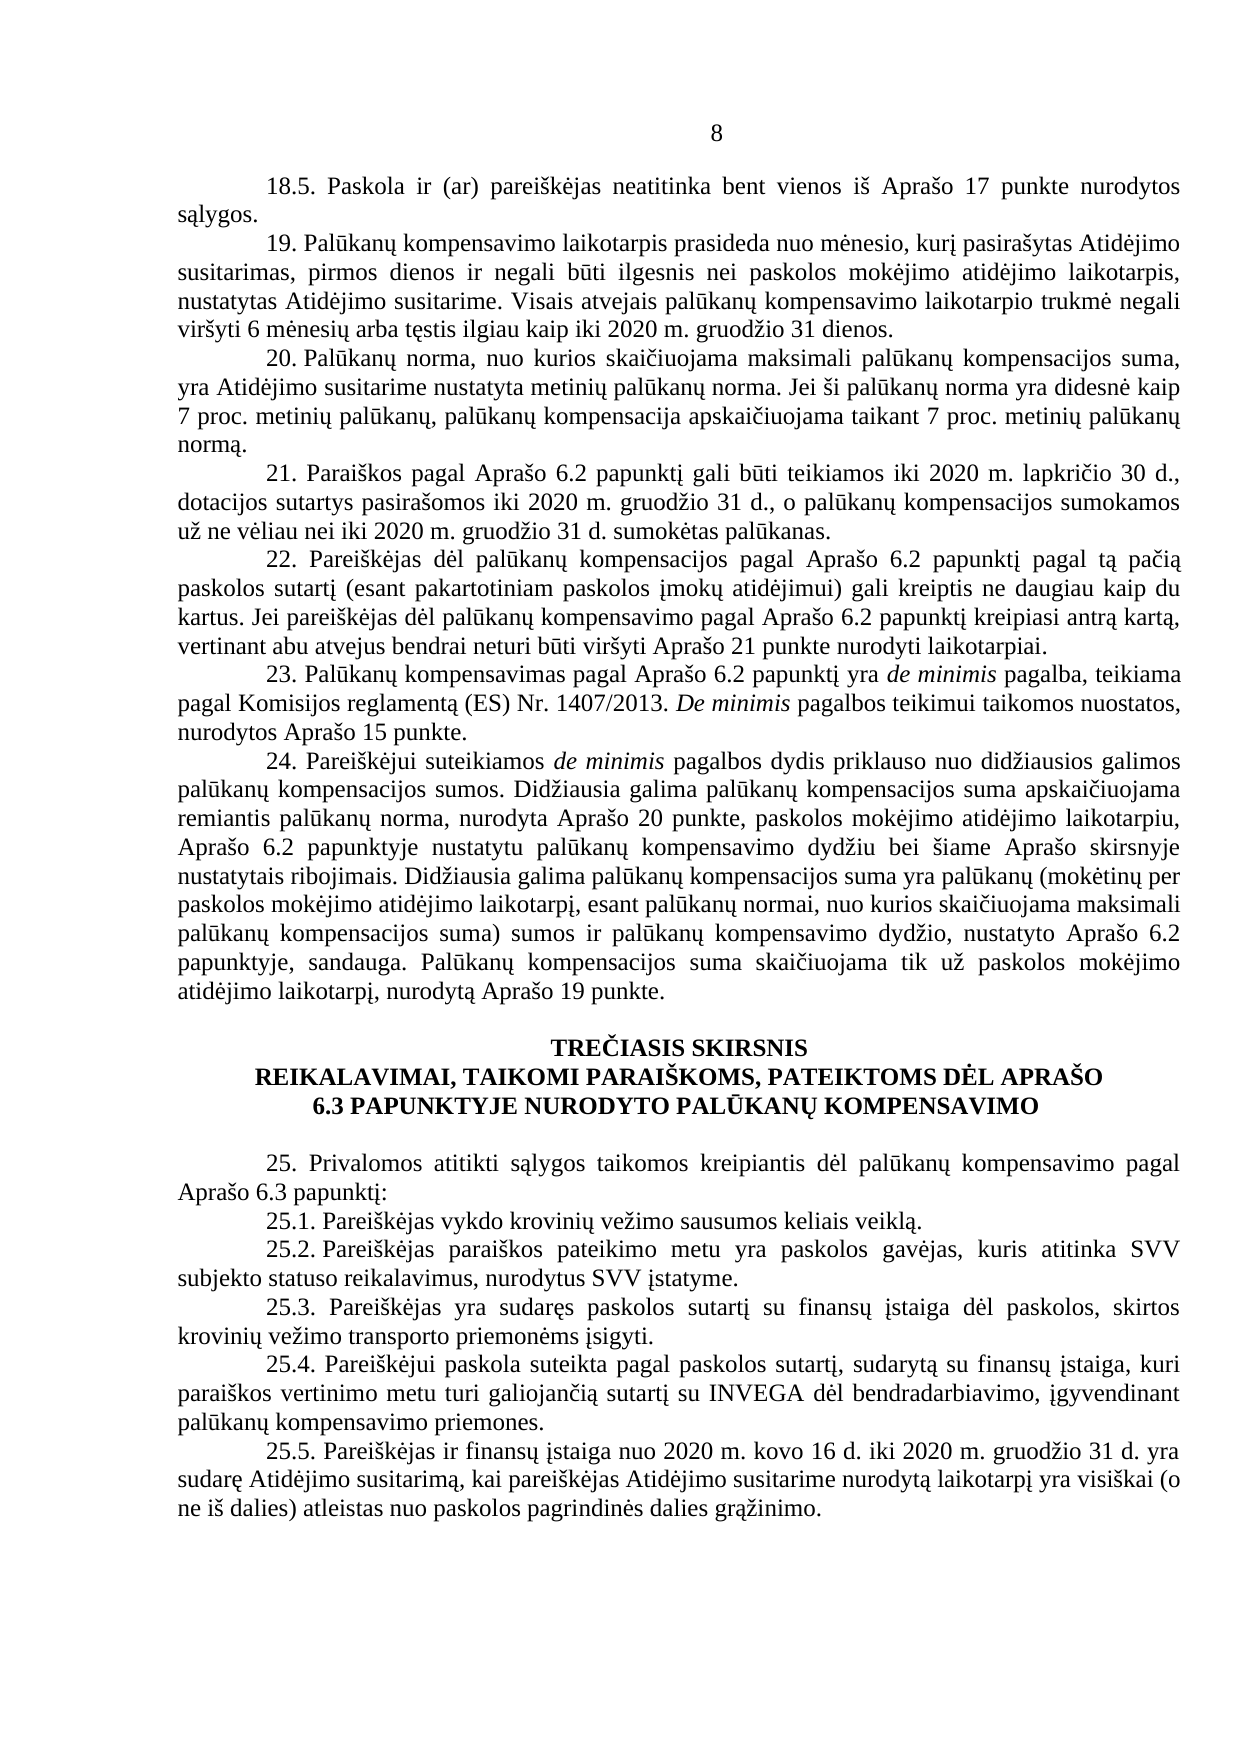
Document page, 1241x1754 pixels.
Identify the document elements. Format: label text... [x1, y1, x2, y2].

text 25.5. Pareiškėjas ir finansų įstaiga nuo 2020 m. kovo 16 d. iki 2020 m. gruodžio 31 d. yra sudarę Atidėjimo susitarimą, kai pareiškėjas Atidėjimo susitarime nurodytą laikotarpį yra visiškai (o ne iš dalies) atleistas nuo paskolos pagrindinės dalies grąžinimo. [177, 1436, 1181, 1522]
text 24. Pareiškėjui suteikiamos de minimis pagalbos dydis priklauso nuo didžiausios galimos palūkanų kompensacijos sumos. Didžiausia galima palūkanų kompensacijos suma apskaičiuojama remiantis palūkanų norma, nurodyta Aprašo 20 punkte, paskolos mokėjimo atidėjimo laikotarpiu, Aprašo 6.2 papunktyje nustatytu palūkanų kompensavimo dydžiu bei šiame Aprašo skirsnyje nustatytais ribojimais. Didžiausia galima palūkanų kompensacijos suma yra palūkanų (mokėtinų per paskolos mokėjimo atidėjimo laikotarpį, esant palūkanų normai, nuo kurios skaičiuojama maksimali palūkanų kompensacijos suma) sumos ir palūkanų kompensavimo dydžio, nustatyto Aprašo 6.2 papunktyje, sandauga. Palūkanų kompensacijos suma skaičiuojama tik už paskolos mokėjimo atidėjimo laikotarpį, nurodytą Aprašo 19 punkte. [177, 746, 1181, 1004]
text 21. Paraiškos pagal Aprašo 6.2 papunktį gali būti teikiamos iki 2020 m. lapkričio 30 d., dotacijos sutartys pasirašomos iki 2020 m. gruodžio 31 d., o palūkanų kompensacijos sumokamos už ne vėliau nei iki 2020 m. gruodžio 31 d. sumokėtas palūkanas. [177, 458, 1181, 544]
text 25.1. Pareiškėjas vykdo krovinių vežimo sausumos keliais veiklą. [177, 1206, 1181, 1234]
text 25.3. Pareiškėjas yra sudaręs paskolos sutartį su finansų įstaiga dėl paskolos, skirtos krovinių vežimo transporto priemonėms įsigyti. [177, 1292, 1181, 1349]
text 18.5. Paskola ir (ar) pareiškėjas neatitinka bent vienos iš Aprašo 17 punkte nurodytos sąlygos. [177, 171, 1181, 228]
text 20. Palūkanų norma, nuo kurios skaičiuojama maksimali palūkanų kompensacijos suma, yra Atidėjimo susitarime nustatyta metinių palūkanų norma. Jei ši palūkanų norma yra didesnė kaip 7 proc. metinių palūkanų, palūkanų kompensacija apskaičiuojama taikant 7 proc. metinių palūkanų normą. [177, 343, 1181, 458]
text TREČIASIS SKIRSNIS [177, 1033, 1181, 1062]
text REIKALAVIMAI, TAIKOMI PARAIŠKOMS, PATEIKTOMS DĖL APRAŠO 6.3 PAPUNKTYJE NURODYTO PALŪKANŲ KOMPENSAVIMO [177, 1062, 1181, 1119]
text 23. Palūkanų kompensavimas pagal Aprašo 6.2 papunktį yra de minimis pagalba, teikiama pagal Komisijos reglamentą (ES) Nr. 1407/2013. De minimis pagalbos teikimui taikomos nuostatos, nurodytos Aprašo 15 punkte. [177, 659, 1181, 746]
text 22. Pareiškėjas dėl palūkanų kompensacijos pagal Aprašo 6.2 papunktį pagal tą pačią paskolos sutartį (esant pakartotiniam paskolos įmokų atidėjimui) gali kreiptis ne daugiau kaip du kartus. Jei pareiškėjas dėl palūkanų kompensavimo pagal Aprašo 6.2 papunktį kreipiasi antrą kartą, vertinant abu atvejus bendrai neturi būti viršyti Aprašo 21 punkte nurodyti laikotarpiai. [177, 544, 1181, 659]
text 25.2. Pareiškėjas paraiškos pateikimo metu yra paskolos gavėjas, kuris atitinka SVV subjekto statuso reikalavimus, nurodytus SVV įstatyme. [177, 1234, 1181, 1292]
text 25.4. Pareiškėjui paskola suteikta pagal paskolos sutartį, sudarytą su finansų įstaiga, kuri paraiškos vertinimo metu turi galiojančią sutartį su INVEGA dėl bendradarbiavimo, įgyvendinant palūkanų kompensavimo priemones. [177, 1349, 1181, 1436]
text 25. Privalomos atitikti sąlygos taikomos kreipiantis dėl palūkanų kompensavimo pagal Aprašo 6.3 papunktį: [177, 1148, 1181, 1206]
text 19. Palūkanų kompensavimo laikotarpis prasideda nuo mėnesio, kurį pasirašytas Atidėjimo susitarimas, pirmos dienos ir negali būti ilgesnis nei paskolos mokėjimo atidėjimo laikotarpis, nustatytas Atidėjimo susitarime. Visais atvejais palūkanų kompensavimo laikotarpio trukmė negali viršyti 6 mėnesių arba tęstis ilgiau kaip iki 2020 m. gruodžio 31 dienos. [177, 228, 1181, 343]
